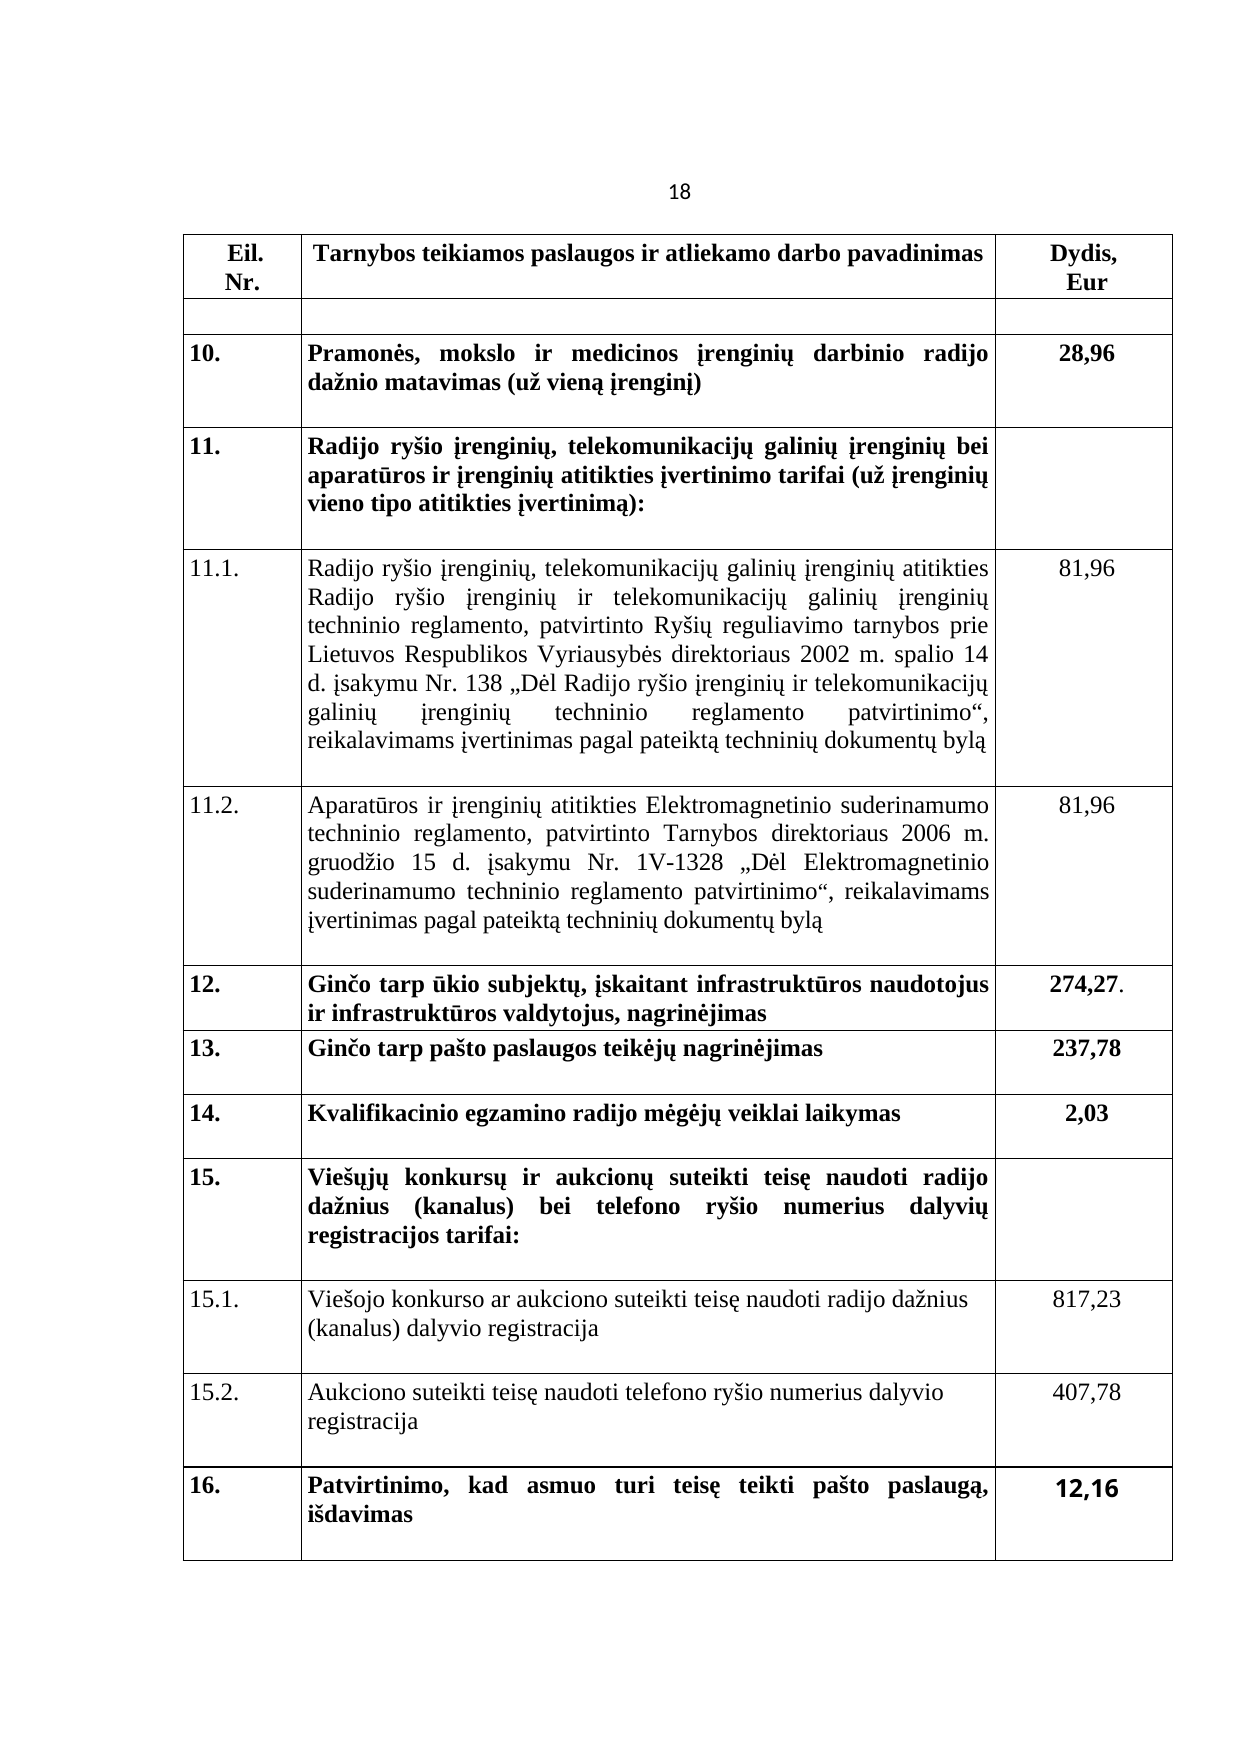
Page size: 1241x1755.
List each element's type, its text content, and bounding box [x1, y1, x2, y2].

table_cell 81,96 [996, 787, 1172, 965]
table_cell Patvirtinimo, kad asmuo turi teisę teikti pašto paslaugą, išdavimas [302, 1468, 995, 1559]
table_cell 407,78 [996, 1374, 1172, 1466]
table_header Dydis, Eur [996, 235, 1172, 298]
table_cell 14. [184, 1095, 301, 1158]
table_cell Aparatūros ir įrenginių atitikties Elektromagnetinio suderinamumo techninio reglamento, patvirtinto Tarnybos direktoriaus 2006 m. gruodžio 15 d. įsakymu Nr. 1V-1328 „Dėl Elektromagnetinio suderinamumo techninio reglamento patvirtinimo“, reikalavimams įvertinimas pagal pateiktą techninių dokumentų bylą [302, 787, 995, 965]
table_cell 11. [184, 428, 301, 549]
table_cell 2,03 [996, 1095, 1172, 1158]
table_cell 11.1. [184, 550, 301, 786]
table_cell Viešojo konkurso ar aukciono suteikti teisę naudoti radijo dažnius (kanalus) dalyvio registracija [302, 1281, 995, 1373]
table_cell Viešųjų konkursų ir aukcionų suteikti teisę naudoti radijo dažnius (kanalus) bei telefono ryšio numerius dalyvių registracijos tarifai: [302, 1159, 995, 1280]
table_header Eil. Nr. [184, 235, 301, 298]
table_cell 817,23 [996, 1281, 1172, 1373]
table_header Tarnybos teikiamos paslaugos ir atliekamo darbo pavadinimas [302, 235, 995, 298]
table_cell Pramonės, mokslo ir medicinos įrenginių darbinio radijo dažnio matavimas (už vieną įrenginį) [302, 335, 995, 427]
table_cell 237,78 [996, 1031, 1172, 1094]
table_cell 13. [184, 1031, 301, 1094]
table_cell 15. [184, 1159, 301, 1280]
table_cell Radijo ryšio įrenginių, telekomunikacijų galinių įrenginių bei aparatūros ir įrenginių atitikties įvertinimo tarifai (už įrenginių vieno tipo atitikties įvertinimą): [302, 428, 995, 549]
table_cell 81,96 [996, 550, 1172, 786]
table_cell Ginčo tarp pašto paslaugos teikėjų nagrinėjimas [302, 1031, 995, 1094]
table_cell Kvalifikacinio egzamino radijo mėgėjų veiklai laikymas [302, 1095, 995, 1158]
table_cell Aukciono suteikti teisę naudoti telefono ryšio numerius dalyvio registracija [302, 1374, 995, 1466]
table_cell 28,96 [996, 335, 1172, 427]
table_cell 10. [184, 335, 301, 427]
table_cell [184, 299, 301, 334]
table_cell [996, 428, 1172, 549]
table_cell 16. [184, 1468, 301, 1559]
table_cell [996, 1159, 1172, 1280]
table_cell Ginčo tarp ūkio subjektų, įskaitant infrastruktūros naudotojus ir infrastruktūros valdytojus, nagrinėjimas [302, 966, 995, 1029]
table_cell [302, 299, 995, 334]
table_cell 15.1. [184, 1281, 301, 1373]
table_cell Radijo ryšio įrenginių, telekomunikacijų galinių įrenginių atitikties Radijo ryšio įrenginių ir telekomunikacijų galinių įrenginių techninio reglamento, patvirtinto Ryšių reguliavimo tarnybos prie Lietuvos Respublikos Vyriausybės direktoriaus 2002 m. spalio 14 d. įsakymu Nr. 138 „Dėl Radijo ryšio įrenginių ir telekomunikacijų galinių įrenginių techninio reglamento patvirtinimo“, reikalavimams įvertinimas pagal pateiktą techninių dokumentų bylą [302, 550, 995, 786]
table_cell 12. [184, 966, 301, 1029]
table_cell 15.2. [184, 1374, 301, 1466]
table_cell 274,27. [996, 966, 1172, 1029]
table_cell [996, 299, 1172, 334]
table_cell 11.2. [184, 787, 301, 965]
table_cell 12,16 [996, 1468, 1172, 1559]
